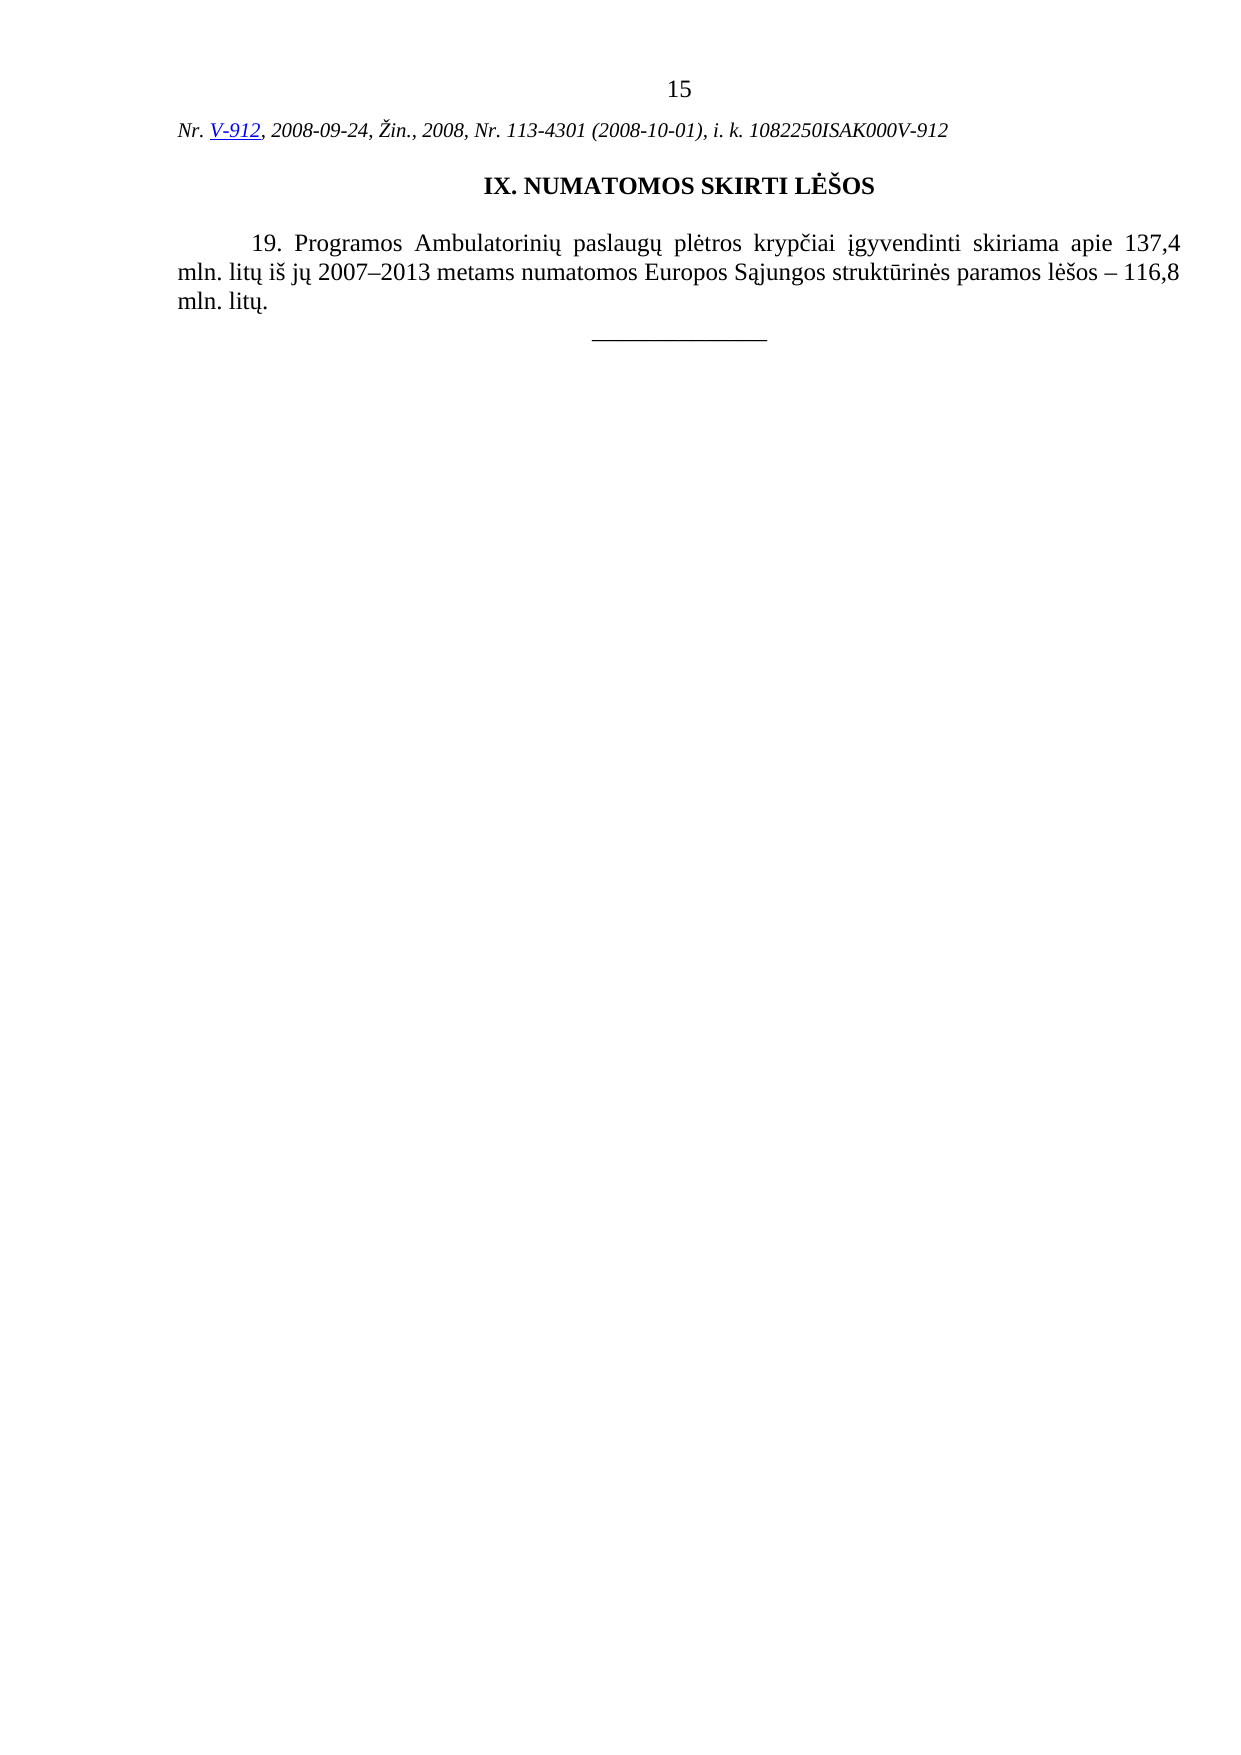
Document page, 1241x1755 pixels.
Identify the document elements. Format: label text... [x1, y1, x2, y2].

text 19. Programos Ambulatorinių paslaugų plėtros krypčiai įgyvendinti skiriama apie 137,4 mln. litų iš jų 2007–2013 metams numatomos Europos Sąjungos struktūrinės paramos lėšos – 116,8 mln. litų. [177, 228, 1181, 315]
text Nr. V-912, 2008-09-24, Žin., 2008, Nr. 113-4301 (2008-10-01), i. k. 1082250ISAK000V-912 [177, 118, 1181, 142]
text IX. NUMATOMOS SKIRTI LĖŠOS [177, 171, 1181, 200]
text ______________ [177, 315, 1181, 343]
